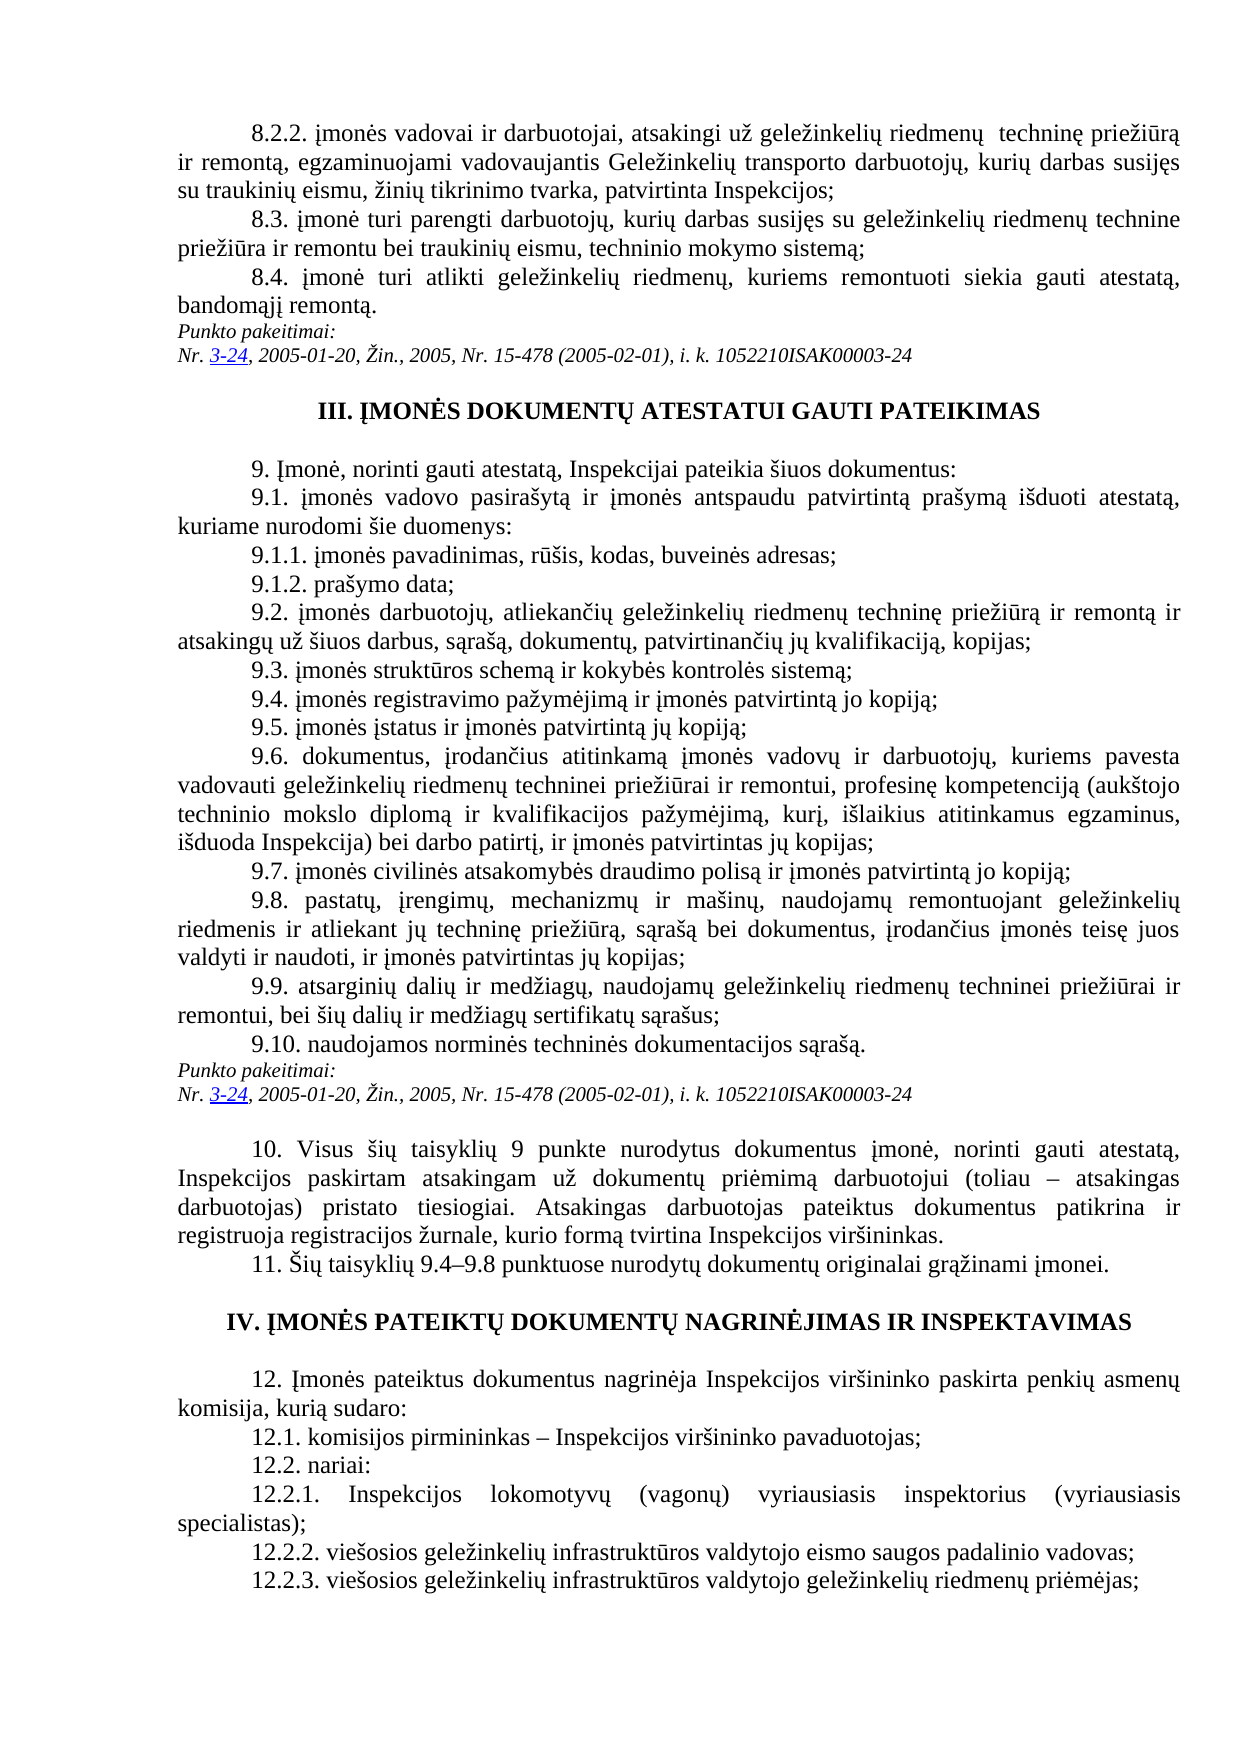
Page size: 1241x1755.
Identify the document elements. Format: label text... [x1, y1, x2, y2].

text 9.2. įmonės darbuotojų, atliekančių geležinkelių riedmenų techninę priežiūrą ir remontą ir atsakingų už šiuos darbus, sąrašą, dokumentų, patvirtinančių jų kvalifikaciją, kopijas; [177, 597, 1181, 655]
text 9. Įmonė, norinti gauti atestatą, Inspekcijai pateikia šiuos dokumentus: [177, 454, 1181, 482]
text 8.4. įmonė turi atlikti geležinkelių riedmenų, kuriems remontuoti siekia gauti atestatą, bandomąjį remontą. [177, 262, 1181, 319]
text 9.10. naudojamos norminės techninės dokumentacijos sąrašą. [177, 1029, 1181, 1057]
text Punkto pakeitimai: [177, 319, 1181, 343]
text 10. Visus šių taisyklių 9 punkte nurodytus dokumentus įmonė, norinti gauti atestatą, Inspekcijos paskirtam atsakingam už dokumentų priėmimą darbuotojui (toliau – atsakingas darbuotojas) pristato tiesiogiai. Atsakingas darbuotojas pateiktus dokumentus patikrina ir registruoja registracijos žurnale, kurio formą tvirtina Inspekcijos viršininkas. [177, 1134, 1181, 1249]
text 9.8. pastatų, įrengimų, mechanizmų ir mašinų, naudojamų remontuojant geležinkelių riedmenis ir atliekant jų techninę priežiūrą, sąrašą bei dokumentus, įrodančius įmonės teisę juos valdyti ir naudoti, ir įmonės patvirtintas jų kopijas; [177, 885, 1181, 971]
text 12. Įmonės pateiktus dokumentus nagrinėja Inspekcijos viršininko paskirta penkių asmenų komisija, kurią sudaro: [177, 1364, 1181, 1422]
text 9.1.1. įmonės pavadinimas, rūšis, kodas, buveinės adresas; [177, 540, 1181, 569]
text 9.4. įmonės registravimo pažymėjimą ir įmonės patvirtintą jo kopiją; [177, 684, 1181, 712]
text 12.2. nariai: [177, 1451, 1181, 1479]
text 9.5. įmonės įstatus ir įmonės patvirtintą jų kopiją; [177, 712, 1181, 741]
text 9.7. įmonės civilinės atsakomybės draudimo polisą ir įmonės patvirtintą jo kopiją; [177, 856, 1181, 885]
text 12.1. komisijos pirmininkas – Inspekcijos viršininko pavaduotojas; [177, 1422, 1181, 1451]
text 9.6. dokumentus, įrodančius atitinkamą įmonės vadovų ir darbuotojų, kuriems pavesta vadovauti geležinkelių riedmenų techninei priežiūrai ir remontui, profesinę kompetenciją (aukštojo techninio mokslo diplomą ir kvalifikacijos pažymėjimą, kurį, išlaikius atitinkamus egzaminus, išduoda Inspekcija) bei darbo patirtį, ir įmonės patvirtintas jų kopijas; [177, 741, 1181, 856]
text 11. Šių taisyklių 9.4–9.8 punktuose nurodytų dokumentų originalai grąžinami įmonei. [177, 1249, 1181, 1278]
text 12.2.3. viešosios geležinkelių infrastruktūros valdytojo geležinkelių riedmenų priėmėjas; [177, 1566, 1181, 1594]
text 8.2.2. įmonės vadovai ir darbuotojai, atsakingi už geležinkelių riedmenų techninę priežiūrą ir remontą, egzaminuojami vadovaujantis Geležinkelių transporto darbuotojų, kurių darbas susijęs su traukinių eismu, žinių tikrinimo tvarka, patvirtinta Inspekcijos; [177, 118, 1181, 204]
text III. ĮMONĖS DOKUMENTŲ ATESTATUI GAUTI PATEIKIMAS [177, 396, 1181, 425]
text IV. ĮMONĖS PATEIKTŲ DOKUMENTŲ NAGRINĖJIMAS IR INSPEKTAVIMAS [177, 1307, 1181, 1336]
text 12.2.2. viešosios geležinkelių infrastruktūros valdytojo eismo saugos padalinio vadovas; [177, 1537, 1181, 1566]
text 9.3. įmonės struktūros schemą ir kokybės kontrolės sistemą; [177, 655, 1181, 684]
text 8.3. įmonė turi parengti darbuotojų, kurių darbas susijęs su geležinkelių riedmenų technine priežiūra ir remontu bei traukinių eismu, techninio mokymo sistemą; [177, 204, 1181, 262]
text 9.9. atsarginių dalių ir medžiagų, naudojamų geležinkelių riedmenų techninei priežiūrai ir remontui, bei šių dalių ir medžiagų sertifikatų sąrašus; [177, 971, 1181, 1029]
text 12.2.1. Inspekcijos lokomotyvų (vagonų) vyriausiasis inspektorius (vyriausiasis specialistas); [177, 1479, 1181, 1537]
text Nr. 3-24, 2005-01-20, Žin., 2005, Nr. 15-478 (2005-02-01), i. k. 1052210ISAK00003-24 [177, 1082, 1181, 1106]
text 9.1. įmonės vadovo pasirašytą ir įmonės antspaudu patvirtintą prašymą išduoti atestatą, kuriame nurodomi šie duomenys: [177, 482, 1181, 540]
text Punkto pakeitimai: [177, 1057, 1181, 1082]
text Nr. 3-24, 2005-01-20, Žin., 2005, Nr. 15-478 (2005-02-01), i. k. 1052210ISAK00003-24 [177, 343, 1181, 367]
text 9.1.2. prašymo data; [177, 569, 1181, 597]
